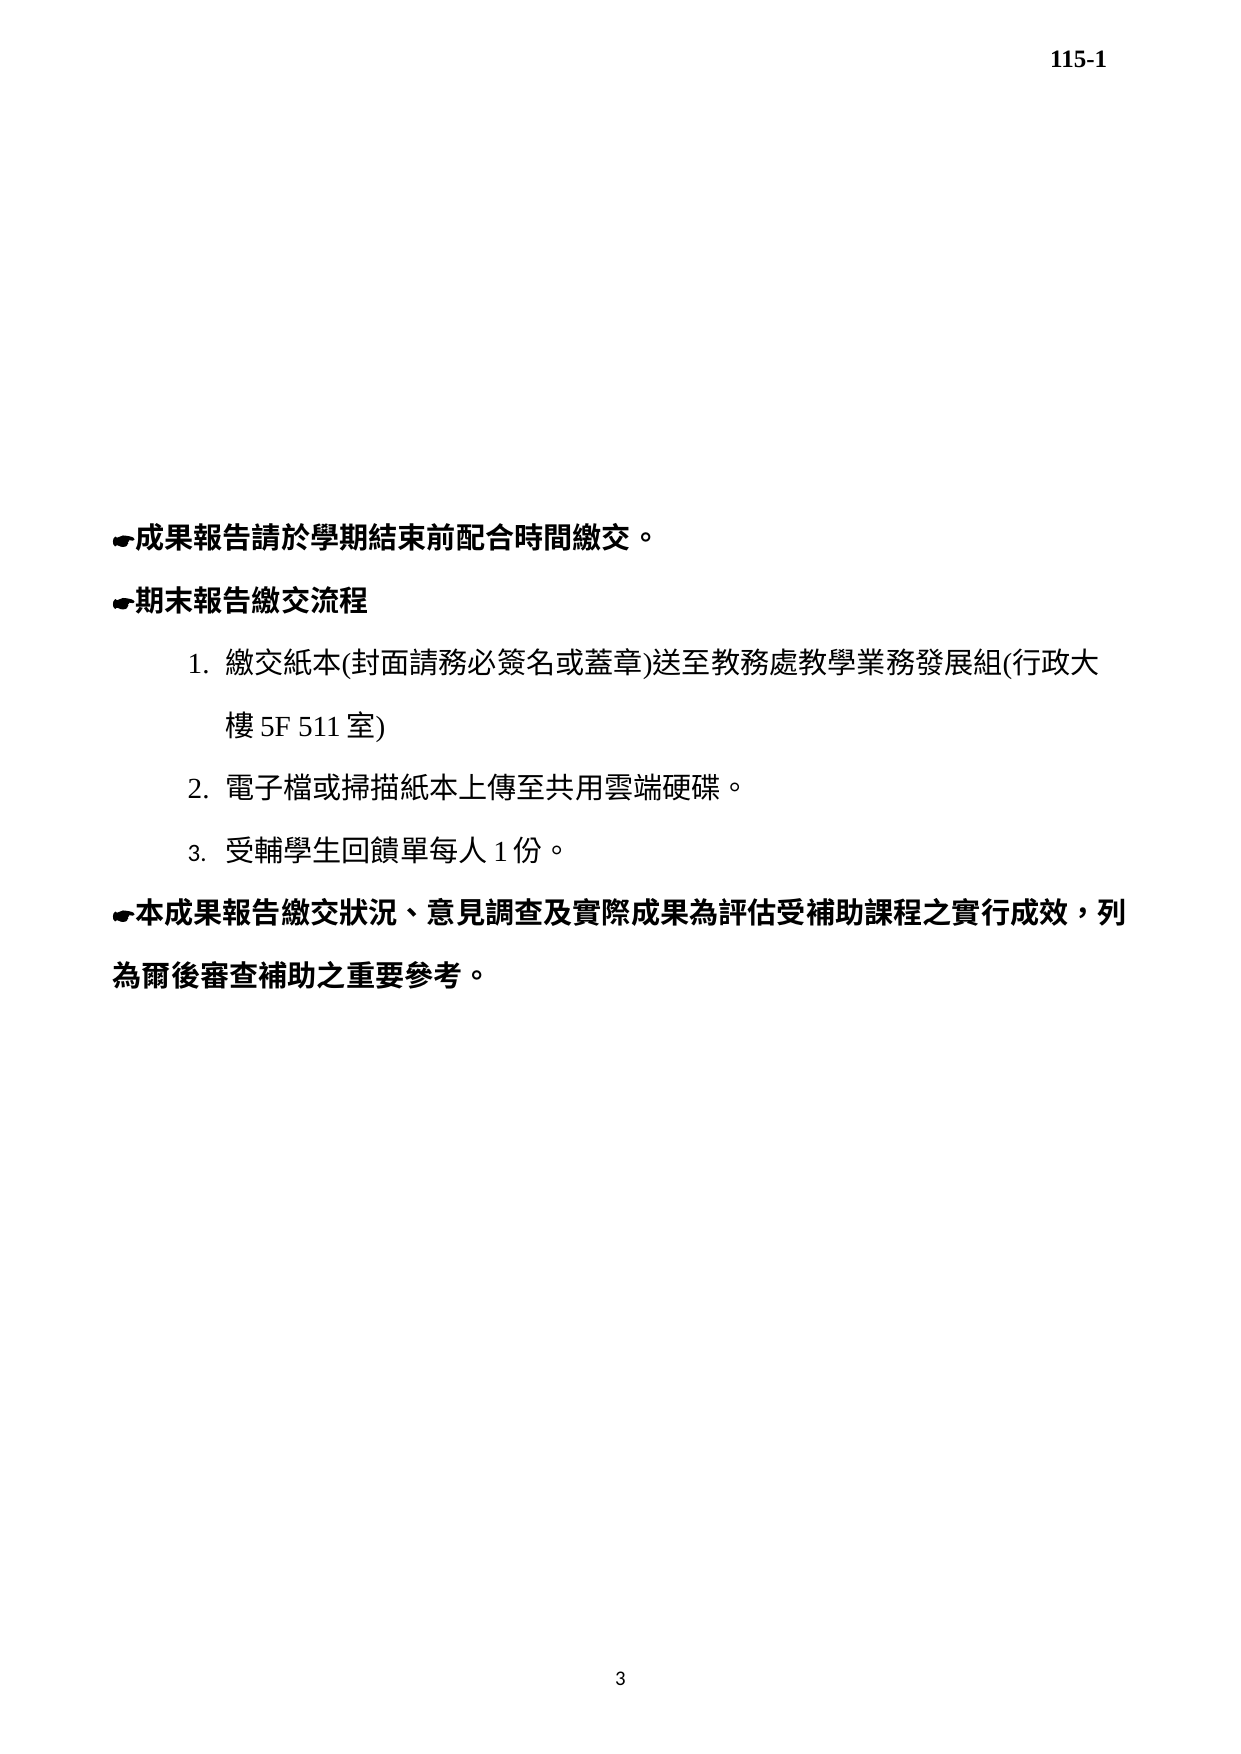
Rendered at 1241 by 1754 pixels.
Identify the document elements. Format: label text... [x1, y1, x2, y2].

text 成果報告請於學期結束前配合時間繳交。 [112, 494, 1128, 557]
list 電子檔或掃描紙本上傳至共用雲端硬碟。 [187, 744, 1128, 807]
text 本成果報告繳交狀況、意見調查及實際成果為評估受補助課程之實行成效，列為爾後審查補助之重要參考。 [112, 869, 1128, 994]
list 繳交紙本(封面請務必簽名或蓋章)送至教務處教學業務發展組(行政大樓5F 511室) [187, 619, 1128, 744]
text 期末報告繳交流程 [112, 557, 1128, 619]
list 受輔學生回饋單每人1份。 [187, 807, 1128, 869]
